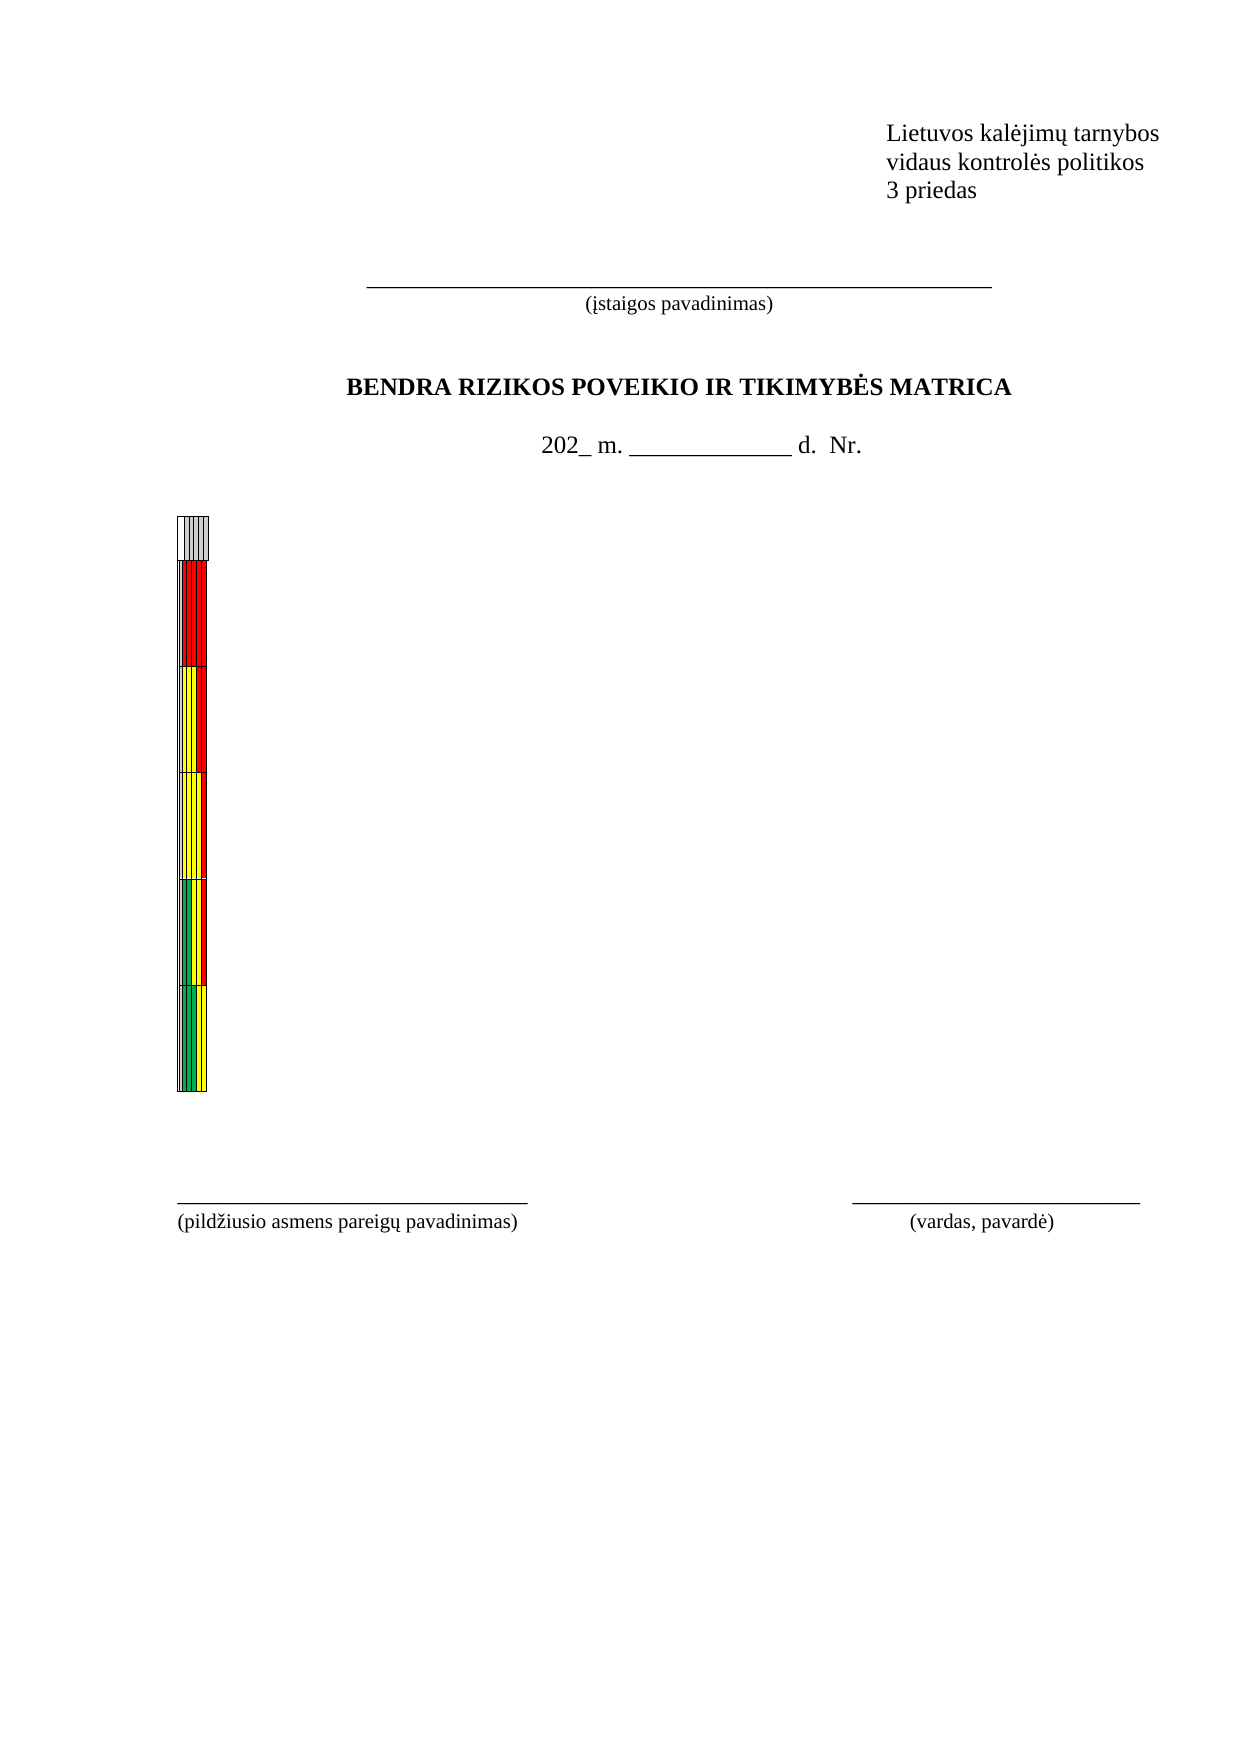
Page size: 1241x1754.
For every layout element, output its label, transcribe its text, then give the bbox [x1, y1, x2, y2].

table_cell [202, 880, 206, 985]
text (įstaigos pavadinimas) [177, 291, 1181, 315]
table_cell [202, 986, 206, 1091]
table_cell [187, 880, 191, 985]
table_cell [192, 986, 196, 1091]
text BENDRA RIZIKOS POVEIKIO IR TIKIMYBĖS MATRICA [177, 372, 1181, 401]
table_cell [192, 773, 196, 878]
table_cell [192, 667, 196, 772]
table_cell [187, 773, 191, 878]
table_cell [202, 667, 206, 772]
text 202_ m. _____________ d. Nr. [148, 430, 1181, 458]
table_cell [197, 561, 201, 666]
text 3 priedas [886, 176, 1181, 204]
text vidaus kontrolės politikos [886, 147, 1181, 176]
text __________________________________________________ [177, 262, 1181, 291]
table_cell [197, 880, 201, 985]
text ____________________________ _______________________ [177, 1178, 1240, 1207]
table_cell [202, 561, 206, 666]
table_cell [192, 561, 196, 666]
text Lietuvos kalėjimų tarnybos [886, 118, 1181, 147]
table_cell [187, 667, 191, 772]
table_cell [197, 986, 201, 1091]
table_cell [197, 773, 201, 878]
table_cell [202, 773, 206, 878]
table_cell [192, 880, 196, 985]
table_cell [197, 667, 201, 772]
table_cell [187, 561, 191, 666]
table_header Kritinis [204, 517, 208, 560]
table_cell [187, 986, 191, 1091]
table_header Poveikis [178, 517, 184, 560]
text (pildžiusio asmens pareigų pavadinimas) (vardas, pavardė) [177, 1209, 1240, 1233]
